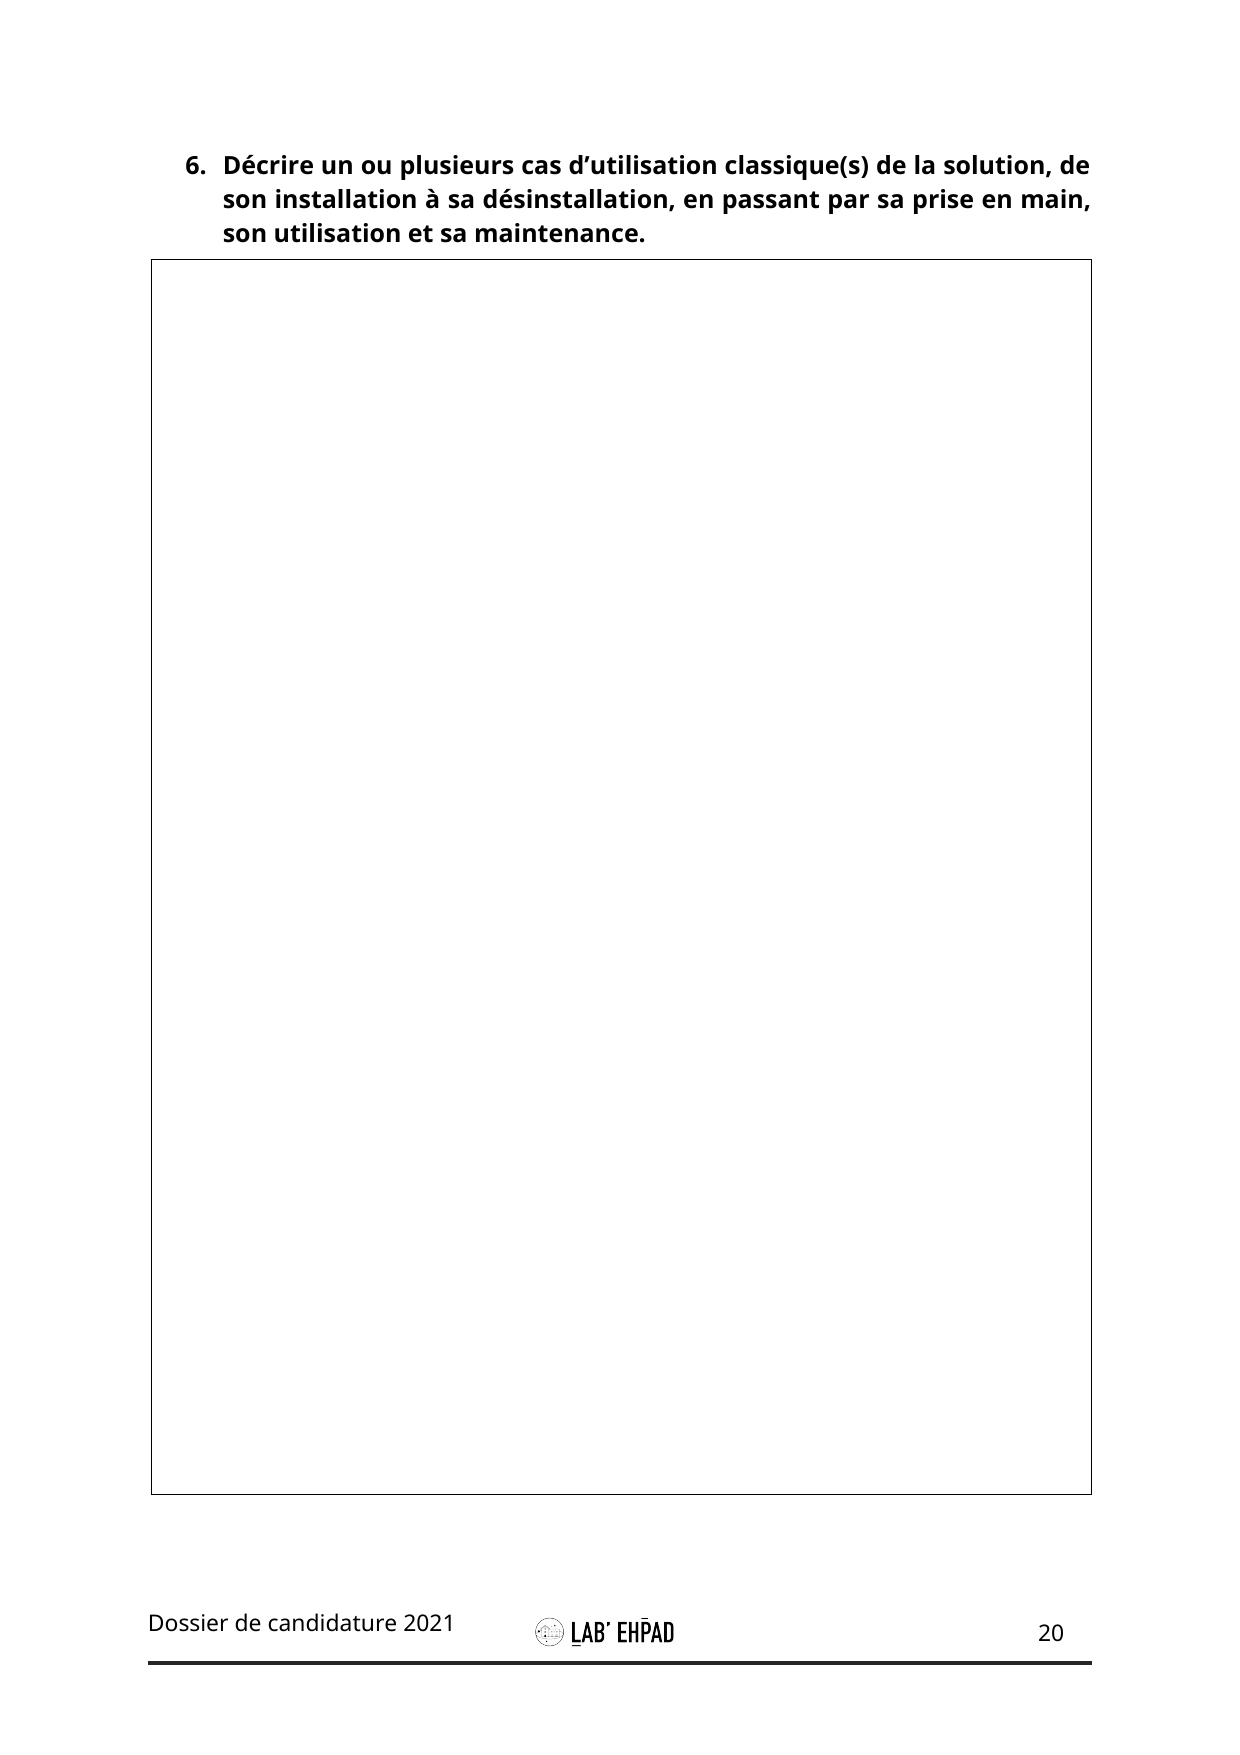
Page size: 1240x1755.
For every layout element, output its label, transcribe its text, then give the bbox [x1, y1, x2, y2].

list Décrire un ou plusieurs cas d’utilisation classique(s) de la solution, de son installation à sa désinstallation, en passant par sa prise en main, son utilisation et sa maintenance. [185, 148, 1092, 250]
picture [525, 1607, 676, 1656]
